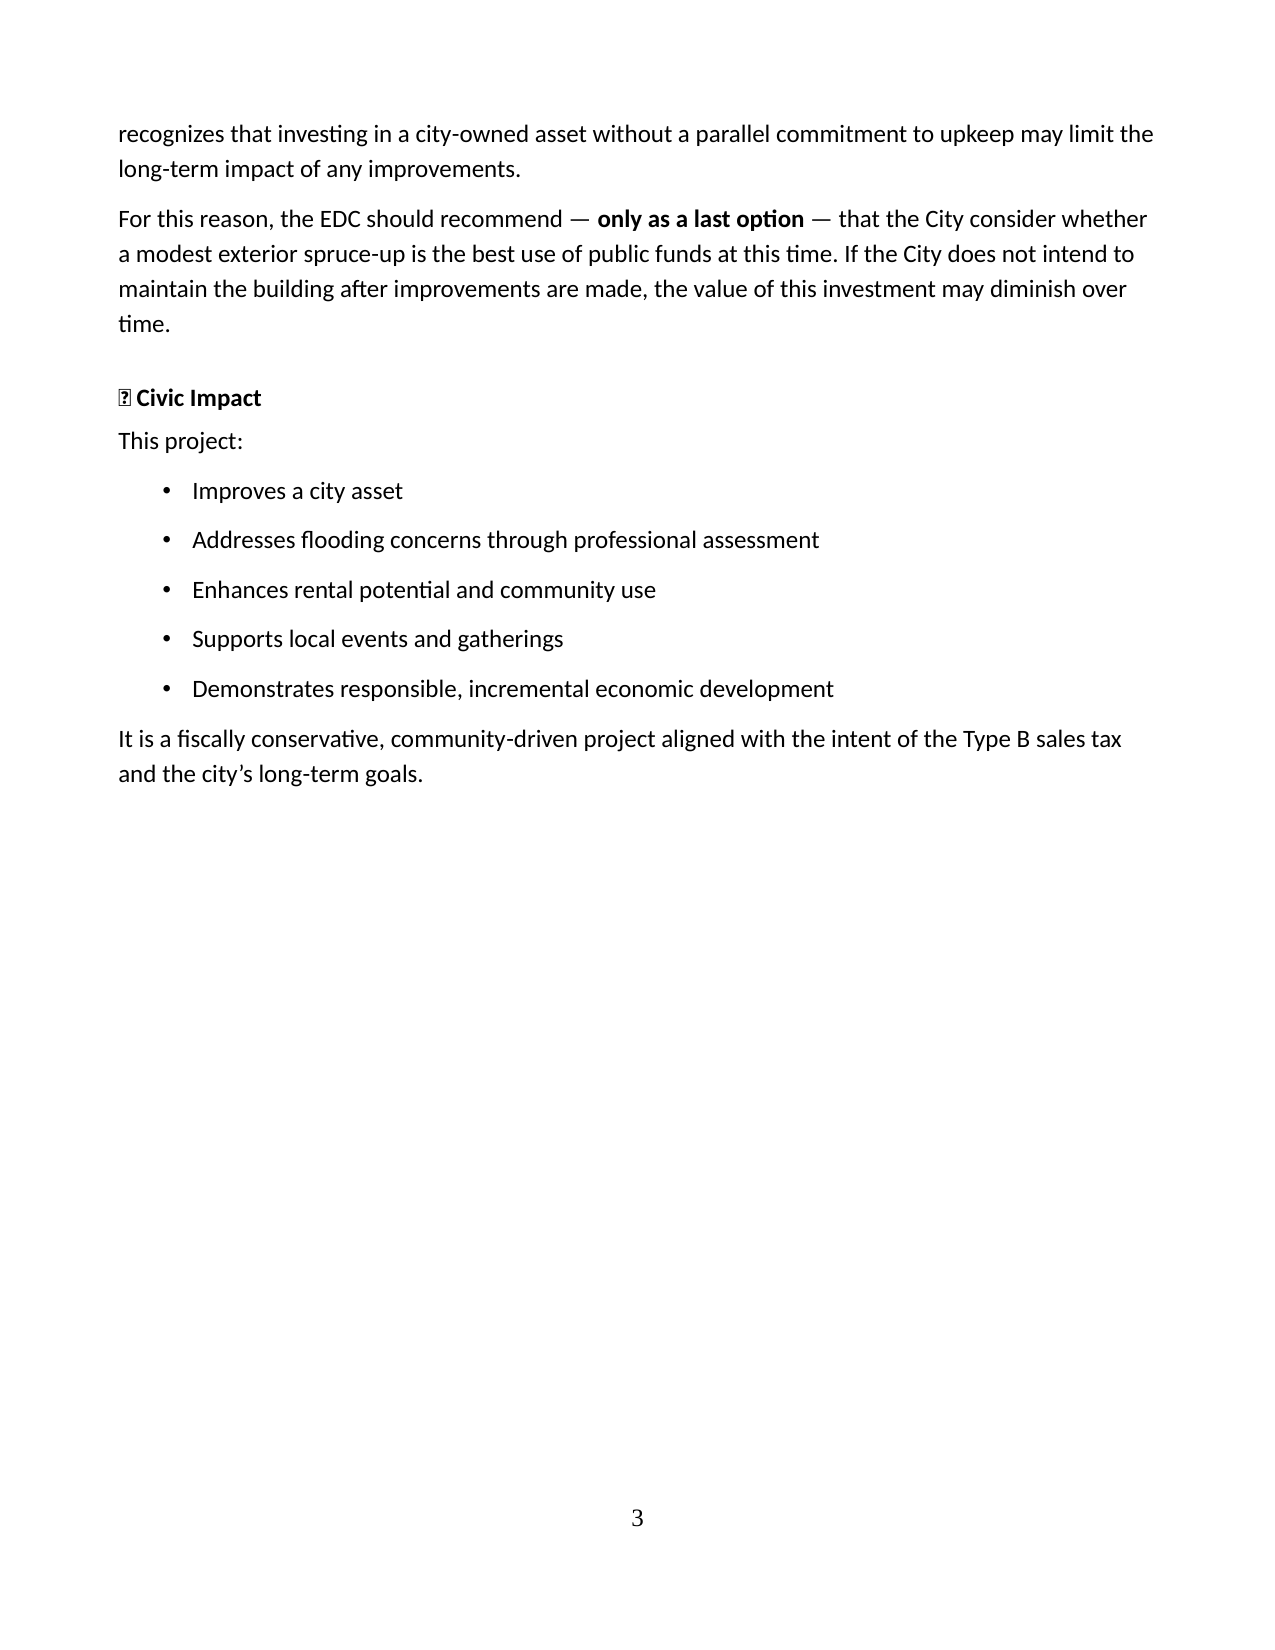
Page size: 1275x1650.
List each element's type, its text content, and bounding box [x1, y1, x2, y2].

list Enhances rental potential and community use [162, 574, 1157, 604]
list Addresses flooding concerns through professional assessment [162, 524, 1157, 555]
text It is a fiscally conservative, community‑driven project aligned with the intent of the Type B sales tax and the city’s long‑term goals. [118, 723, 1157, 788]
text This project: [118, 425, 1157, 456]
text For this reason, the EDC should recommend — only as a last option — that the City consider whether a modest exterior spruce‑up is the best use of public funds at this time. If the City does not intend to maintain the building after improvements are made, the value of this investment may diminish over time. [118, 203, 1157, 338]
subtitle 🌟 Civic Impact [118, 382, 1157, 413]
list Improves a city asset [162, 475, 1157, 505]
list Demonstrates responsible, incremental economic development [162, 673, 1157, 704]
list Supports local events and gatherings [162, 624, 1157, 654]
text recognizes that investing in a city‑owned asset without a parallel commitment to upkeep may limit the long‑term impact of any improvements. [118, 118, 1157, 184]
